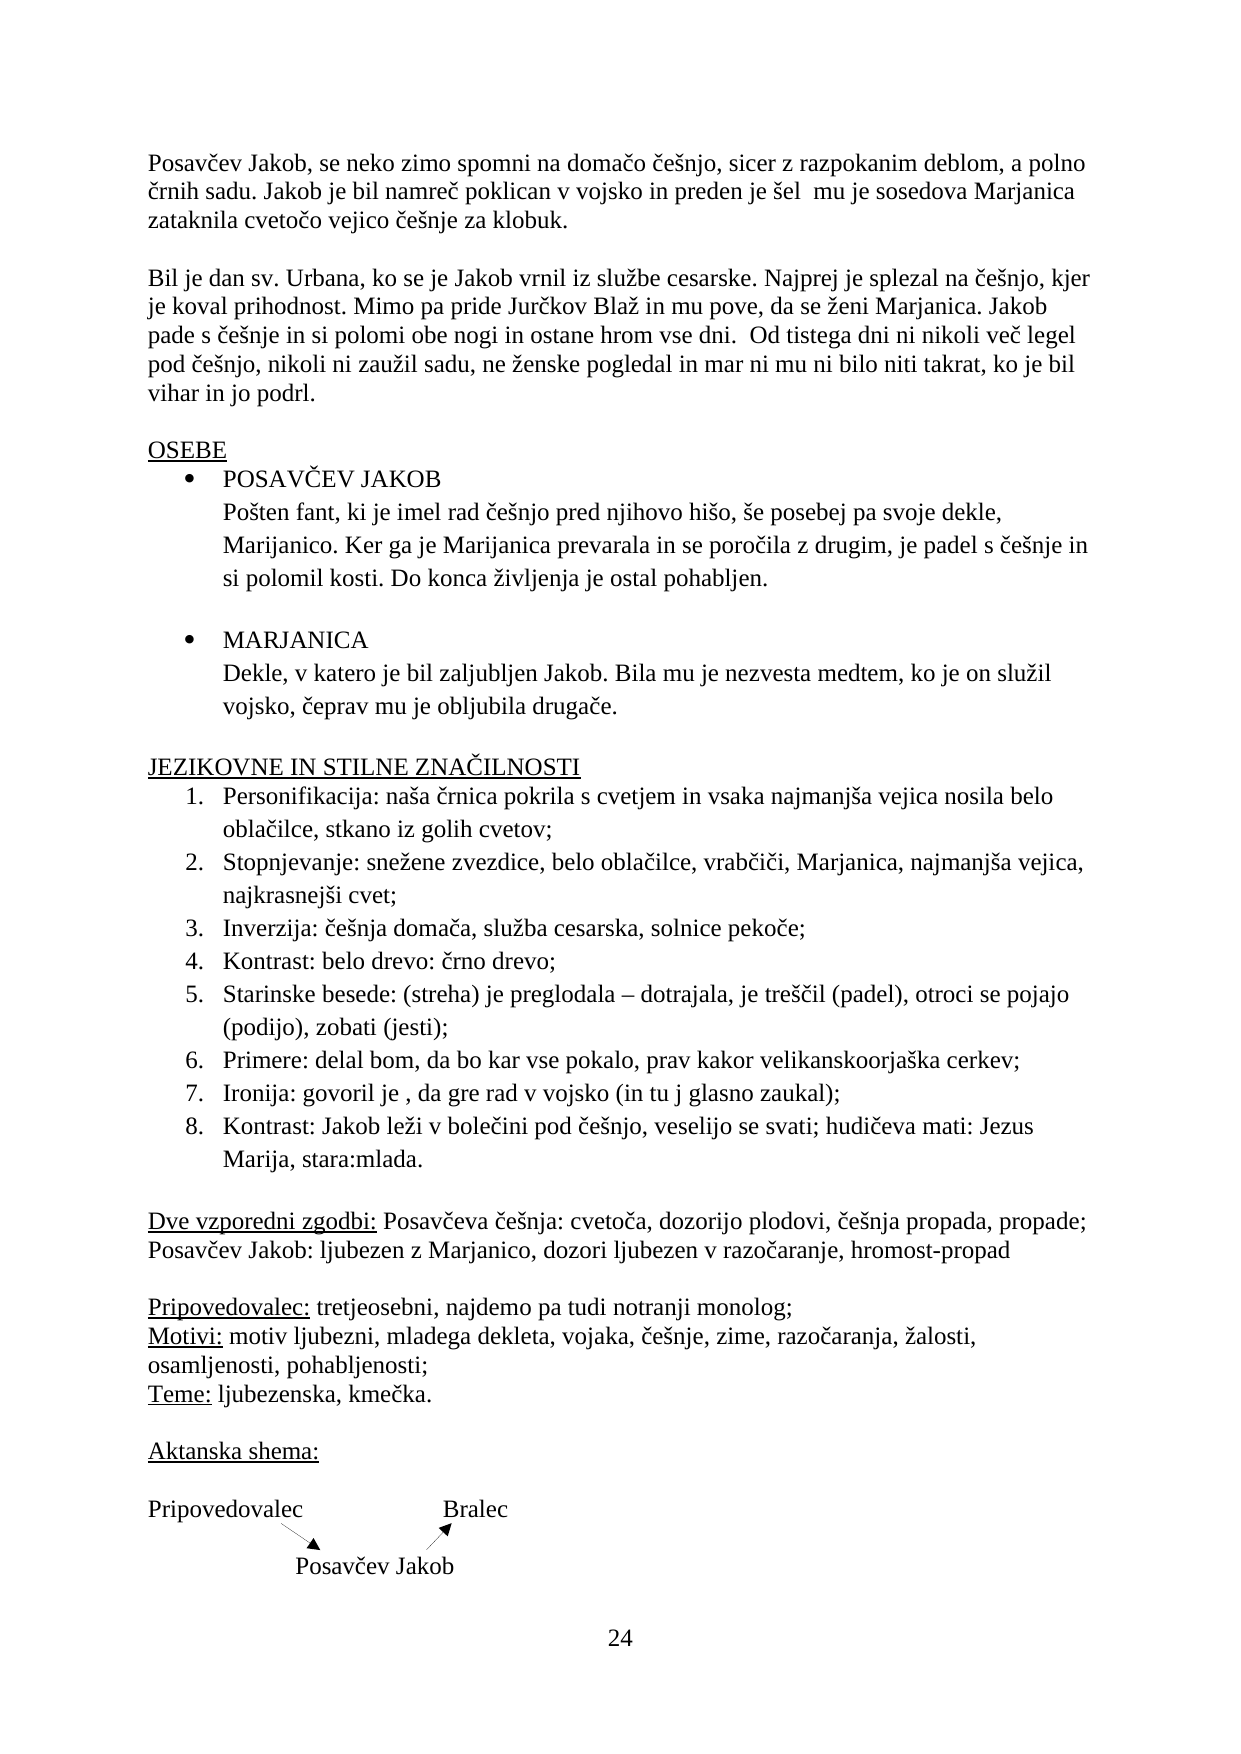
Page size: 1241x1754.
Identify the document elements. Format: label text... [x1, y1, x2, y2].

list Ironija: govoril je , da gre rad v vojsko (in tu j glasno zaukal); [185, 1078, 1093, 1107]
text Pripovedovalec: tretjeosebni, najdemo pa tudi notranji monolog; [148, 1292, 1093, 1321]
list Inverzija: češnja domača, služba cesarska, solnice pekoče; [185, 913, 1093, 942]
list Primere: delal bom, da bo kar vse pokalo, prav kakor velikanskoorjaška cerkev; [185, 1045, 1093, 1074]
list POSAVČEV JAKOB Pošten fant, ki je imel rad češnjo pred njihovo hišo, še posebej pa svoje dekle, Marijanico. Ker ga je Marijanica prevarala in se poročila z drugim, je padel s češnje in si polomil kosti. Do konca življenja je ostal pohabljen. [185, 464, 1093, 592]
list MARJANICA Dekle, v katero je bil zaljubljen Jakob. Bila mu je nezvesta medtem, ko je on služil vojsko, čeprav mu je obljubila drugače. [185, 625, 1093, 719]
text Dve vzporedni zgodbi: Posavčeva češnja: cvetoča, dozorijo plodovi, češnja propada, propade; Posavčev Jakob: ljubezen z Marjanico, dozori ljubezen v razočaranje, hromost-propad [148, 1206, 1093, 1264]
list Kontrast: belo drevo: črno drevo; [185, 946, 1093, 975]
text Posavčev Jakob [148, 1551, 1093, 1580]
text JEZIKOVNE IN STILNE ZNAČILNOSTI [148, 752, 1093, 781]
list Stopnjevanje: snežene zvezdice, belo oblačilce, vrabčiči, Marjanica, najmanjša vejica, najkrasnejši cvet; [185, 847, 1093, 909]
text Motivi: motiv ljubezni, mladega dekleta, vojaka, češnje, zime, razočaranja, žalosti, osamljenosti, pohabljenosti; Teme: ljubezenska, kmečka. [148, 1321, 1093, 1407]
list Starinske besede: (streha) je preglodala – dotrajala, je treščil (padel), otroci se pojajo (podijo), zobati (jesti); [185, 979, 1093, 1041]
text Posavčev Jakob, se neko zimo spomni na domačo češnjo, sicer z razpokanim deblom, a polno črnih sadu. Jakob je bil namreč poklican v vojsko in preden je šel mu je sosedova Marjanica zataknila cvetočo vejico češnje za klobuk. [148, 148, 1093, 234]
text OSEBE [148, 435, 1093, 464]
text Aktanska shema: [148, 1436, 1093, 1465]
list Kontrast: Jakob leži v bolečini pod češnjo, veselijo se svati; hudičeva mati: Jezus Marija, stara:mlada. [185, 1111, 1093, 1173]
text Pripovedovalec Bralec [148, 1494, 1093, 1522]
list Personifikacija: naša črnica pokrila s cvetjem in vsaka najmanjša vejica nosila belo oblačilce, stkano iz golih cvetov; [185, 781, 1093, 843]
text Bil je dan sv. Urbana, ko se je Jakob vrnil iz službe cesarske. Najprej je splezal na češnjo, kjer je koval prihodnost. Mimo pa pride Jurčkov Blaž in mu pove, da se ženi Marjanica. Jakob pade s češnje in si polomi obe nogi in ostane hrom vse dni. Od tistega dni ni nikoli več legel pod češnjo, nikoli ni zaužil sadu, ne ženske pogledal in mar ni mu ni bilo niti takrat, ko je bil vihar in jo podrl. [148, 263, 1093, 406]
